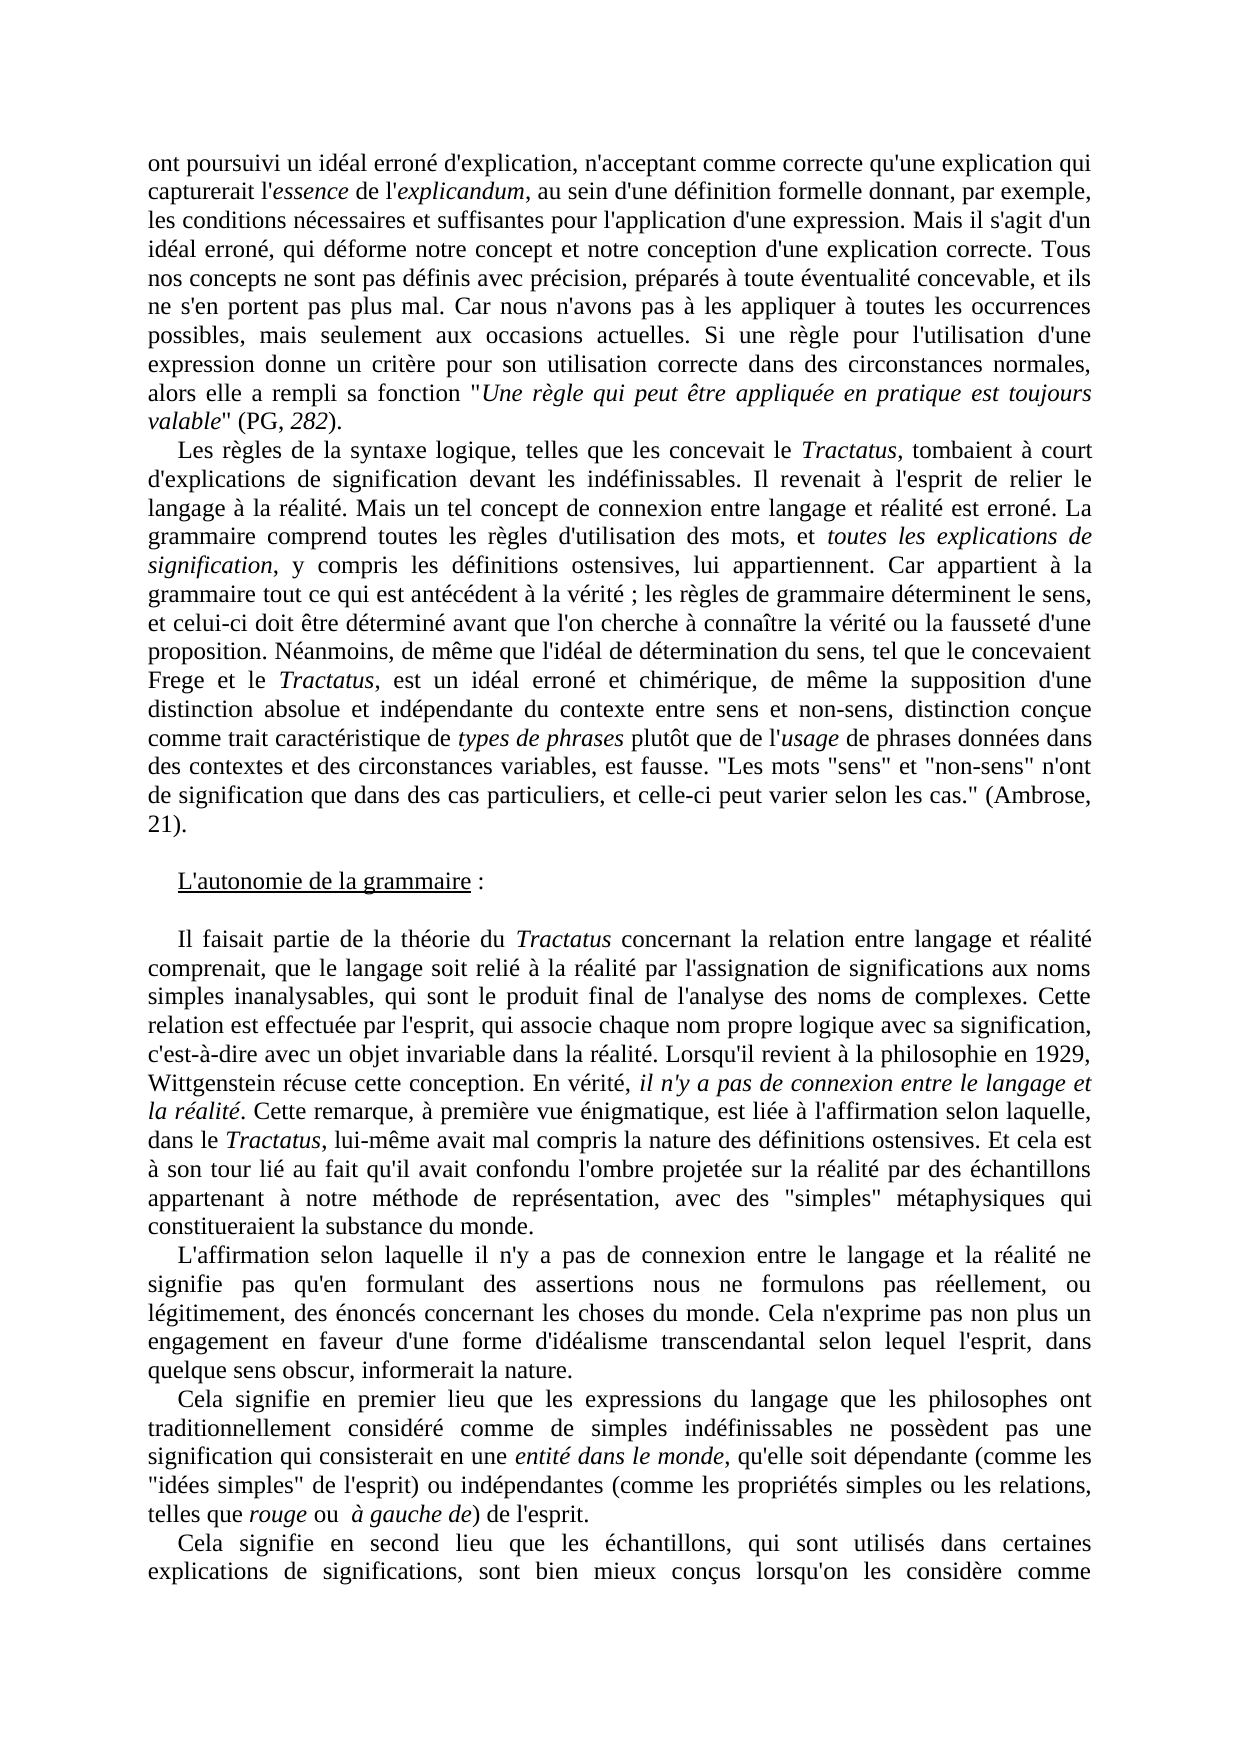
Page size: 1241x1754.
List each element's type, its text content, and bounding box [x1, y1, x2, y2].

text Cela signifie en second lieu que les échantillons, qui sont utilisés dans certaines explications de significations, sont bien mieux conçus lorsqu'on les considère comme [148, 1528, 1093, 1585]
text Il faisait partie de la théorie du Tractatus concernant la relation entre langage et réalité comprenait, que le langage soit relié à la réalité par l'assignation de significations aux noms simples inanalysables, qui sont le produit final de l'analyse des noms de complexes. Cette relation est effectuée par l'esprit, qui associe chaque nom propre logique avec sa signification, c'est-à-dire avec un objet invariable dans la réalité. Lorsqu'il revient à la philosophie en 1929, Wittgenstein récuse cette conception. En vérité, il n'y a pas de connexion entre le langage et la réalité. Cette remarque, à première vue énigmatique, est liée à l'affirmation selon laquelle, dans le Tractatus, lui-même avait mal compris la nature des définitions ostensives. Et cela est à son tour lié au fait qu'il avait confondu l'ombre projetée sur la réalité par des échantillons appartenant à notre méthode de représentation, avec des "simples" métaphysiques qui constitueraient la substance du monde. [148, 924, 1093, 1240]
text Les règles de la syntaxe logique, telles que les concevait le Tractatus, tombaient à court d'explications de signification devant les indéfinissables. Il revenait à l'esprit de relier le langage à la réalité. Mais un tel concept de connexion entre langage et réalité est erroné. La grammaire comprend toutes les règles d'utilisation des mots, et toutes les explications de signification, y compris les définitions ostensives, lui appartiennent. Car appartient à la grammaire tout ce qui est antécédent à la vérité ; les règles de grammaire déterminent le sens, et celui-ci doit être déterminé avant que l'on cherche à connaître la vérité ou la fausseté d'une proposition. Néanmoins, de même que l'idéal de détermination du sens, tel que le concevaient Frege et le Tractatus, est un idéal erroné et chimérique, de même la supposition d'une distinction absolue et indépendante du contexte entre sens et non-sens, distinction conçue comme trait caractéristique de types de phrases plutôt que de l'usage de phrases données dans des contextes et des circonstances variables, est fausse. "Les mots "sens" et "non-sens" n'ont de signification que dans des cas particuliers, et celle-ci peut varier selon les cas." (Ambrose, 21). [148, 435, 1093, 838]
text L'autonomie de la grammaire : [148, 866, 1093, 895]
text ont poursuivi un idéal erroné d'explication, n'acceptant comme correcte qu'une explication qui capturerait l'essence de l'explicandum, au sein d'une définition formelle donnant, par exemple, les conditions nécessaires et suffisantes pour l'application d'une expression. Mais il s'agit d'un idéal erroné, qui déforme notre concept et notre conception d'une explication correcte. Tous nos concepts ne sont pas définis avec précision, préparés à toute éventualité concevable, et ils ne s'en portent pas plus mal. Car nous n'avons pas à les appliquer à toutes les occurrences possibles, mais seulement aux occasions actuelles. Si une règle pour l'utilisation d'une expression donne un critère pour son utilisation correcte dans des circonstances normales, alors elle a rempli sa fonction "Une règle qui peut être appliquée en pratique est toujours valable" (PG, 282). [148, 148, 1093, 435]
text L'affirmation selon laquelle il n'y a pas de connexion entre le langage et la réalité ne signifie pas qu'en formulant des assertions nous ne formulons pas réellement, ou légitimement, des énoncés concernant les choses du monde. Cela n'exprime pas non plus un engagement en faveur d'une forme d'idéalisme transcendantal selon lequel l'esprit, dans quelque sens obscur, informerait la nature. [148, 1240, 1093, 1384]
text Cela signifie en premier lieu que les expressions du langage que les philosophes ont traditionnellement considéré comme de simples indéfinissables ne possèdent pas une signification qui consisterait en une entité dans le monde, qu'elle soit dépendante (comme les "idées simples" de l'esprit) ou indépendantes (comme les propriétés simples ou les relations, telles que rouge ou à gauche de) de l'esprit. [148, 1384, 1093, 1528]
